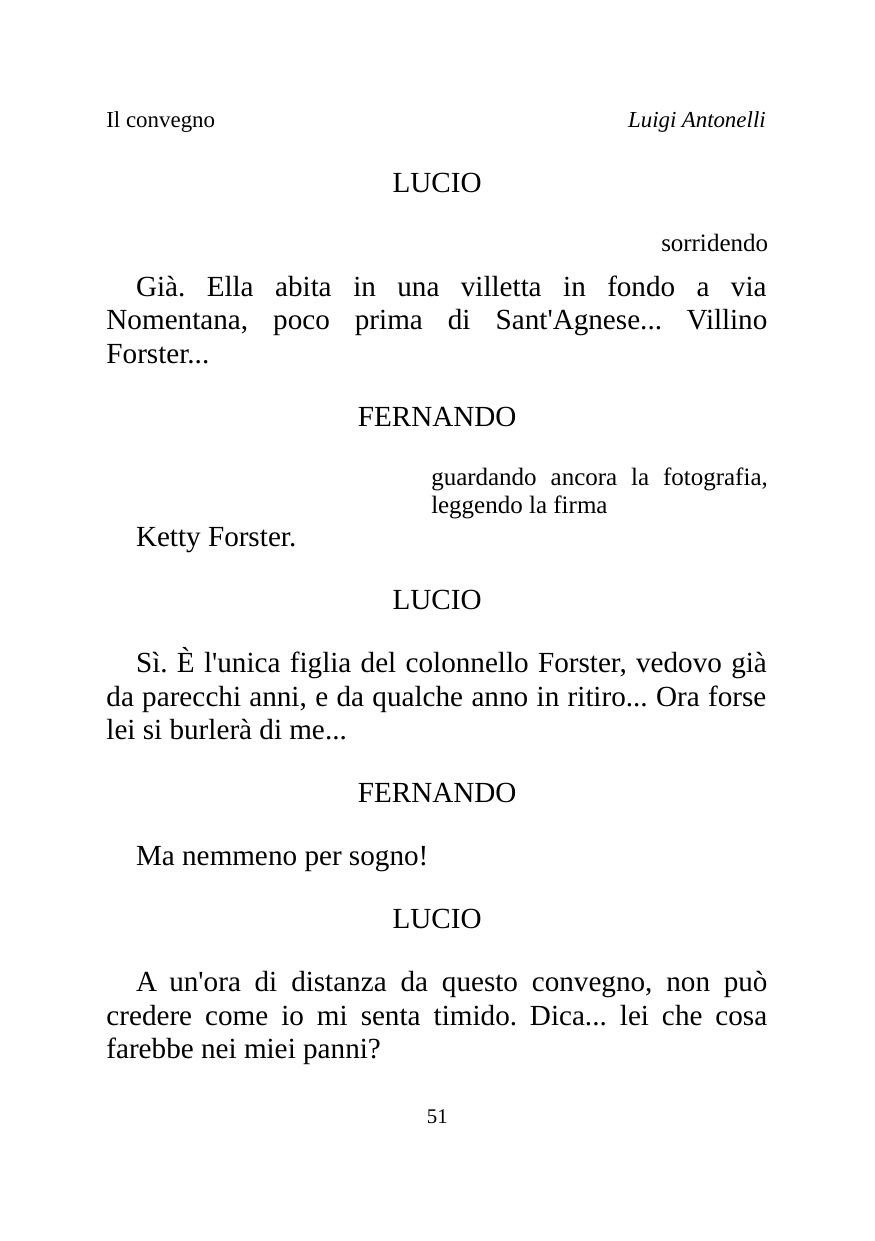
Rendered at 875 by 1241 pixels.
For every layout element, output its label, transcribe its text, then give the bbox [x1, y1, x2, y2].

text guardando ancora la fotografia, leggendo la firma [431, 462, 768, 519]
text LUCIO [106, 902, 768, 935]
text Ketty Forster. [106, 519, 768, 553]
text LUCIO [106, 582, 768, 616]
text A un'ora di distanza da questo convegno, non può credere come io mi senta timido. Dica... lei che cosa farebbe nei miei panni? [106, 964, 768, 1065]
text LUCIO [106, 165, 768, 199]
text Sì. È l'unica figlia del colonnello Forster, vedovo già da parecchi anni, e da qualche anno in ritiro... Ora forse lei si burlerà di me... [106, 645, 768, 746]
text sorridendo [431, 228, 768, 257]
text Ma nemmeno per sogno! [106, 838, 768, 872]
text FERNANDO [106, 399, 768, 432]
text FERNANDO [106, 776, 768, 809]
text Già. Ella abita in una villetta in fondo a via Nomentana, poco prima di Sant'Agnese... Villino Forster... [106, 269, 768, 369]
